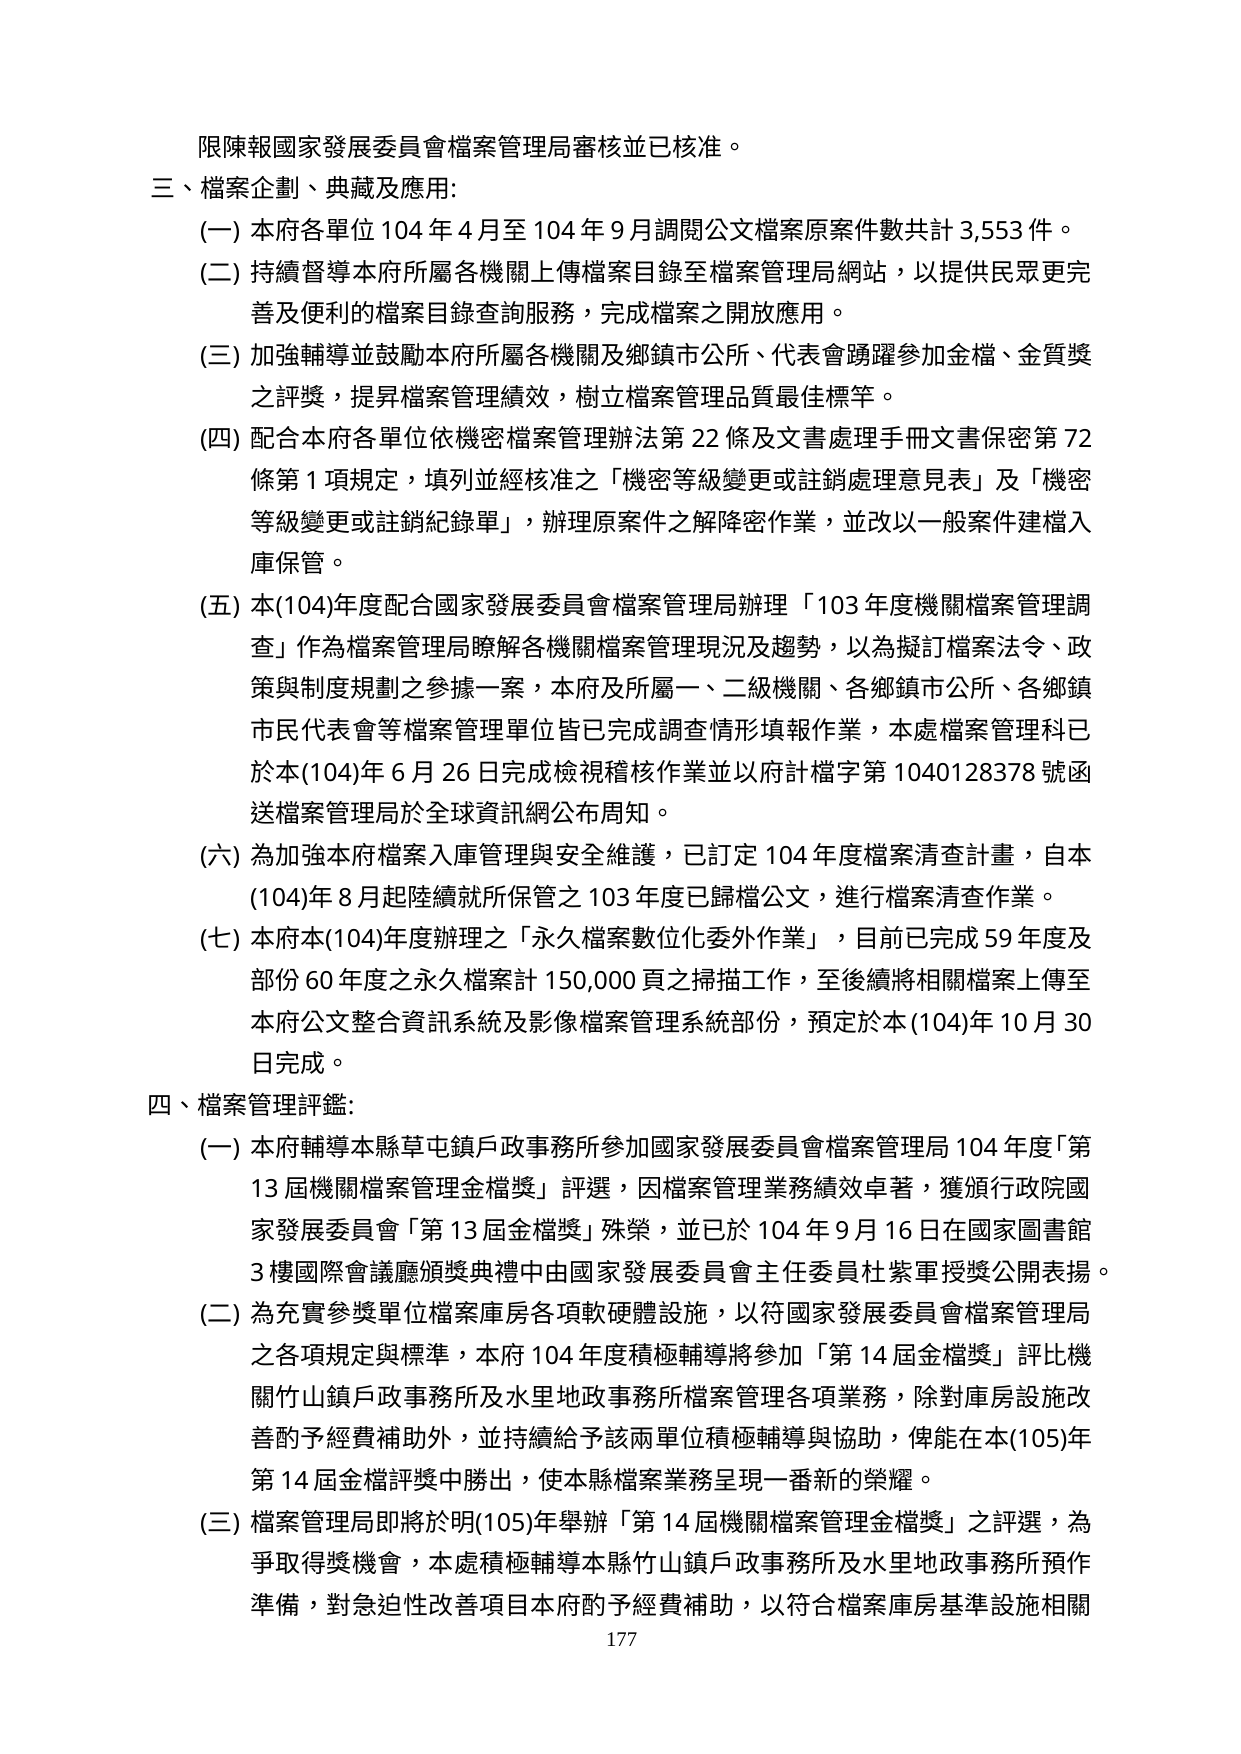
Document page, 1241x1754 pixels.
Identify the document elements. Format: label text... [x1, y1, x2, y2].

list 本府各單位104年4月至104年9月調閱公文檔案原案件數共計3,553件。 [200, 206, 1092, 248]
list 為充實參獎單位檔案庫房各項軟硬體設施，以符國家發展委員會檔案管理局之各項規定與標準，本府104年度積極輔導將參加「第14屆金檔獎」評比機關竹山鎮戶政事務所及水里地政事務所檔案管理各項業務，除對庫房設施改善酌予經費補助外，並持續給予該兩單位積極輔導與協助，俾能在本(105)年第14屆金檔評獎中勝出，使本縣檔案業務呈現一番新的榮耀。 [200, 1289, 1092, 1498]
list 加強輔導並鼓勵本府所屬各機關及鄉鎮市公所、代表會踴躍參加金檔、金質獎之評獎，提昇檔案管理績效，樹立檔案管理品質最佳標竿。 [200, 331, 1092, 414]
text 四、檔案管理評鑑: [148, 1081, 1084, 1123]
list 檔案管理局即將於明(105)年舉辦「第14屆機關檔案管理金檔獎」之評選，為爭取得獎機會，本處積極輔導本縣竹山鎮戶政事務所及水里地政事務所預作準備，對急迫性改善項目本府酌予經費補助，以符合檔案庫房基準設施相關規定，以提昇軟硬體設施與優良管理效能，俾利於105年1月31日前提送「104年度機關檔案管理績效自評表、績效報告」等到府辦理金檔獎初評作業，共同為105年度「第14屆機關檔案管理金檔獎」之參獎戮力準備，爭取榮耀。 [200, 1498, 1092, 1623]
text 限陳報國家發展委員會檔案管理局審核並已核准。 [198, 123, 1092, 164]
list 本府輔導本縣草屯鎮戶政事務所參加國家發展委員會檔案管理局104年度「第13屆機關檔案管理金檔獎」評選，因檔案管理業務績效卓著，獲頒行政院國家發展委員會「第13屆金檔獎」殊榮，並已於104年9月16日在國家圖書館3樓國際會議廳頒獎典禮中由國家發展委員會主任委員杜紫軍授獎公開表揚。 [200, 1123, 1092, 1289]
list 持續督導本府所屬各機關上傳檔案目錄至檔案管理局網站，以提供民眾更完善及便利的檔案目錄查詢服務，完成檔案之開放應用。 [200, 248, 1092, 331]
list 配合本府各單位依機密檔案管理辦法第22條及文書處理手冊文書保密第72條第1項規定，填列並經核准之「機密等級變更或註銷處理意見表」及「機密等級變更或註銷紀錄單」，辦理原案件之解降密作業，並改以一般案件建檔入庫保管。 [200, 414, 1092, 581]
list 為加強本府檔案入庫管理與安全維護，已訂定104年度檔案清查計畫，自本(104)年8月起陸續就所保管之103年度已歸檔公文，進行檔案清查作業。 [200, 831, 1092, 914]
list 本府本(104)年度辦理之「永久檔案數位化委外作業」，目前已完成59年度及部份60年度之永久檔案計150,000頁之掃描工作，至後續將相關檔案上傳至本府公文整合資訊系統及影像檔案管理系統部份，預定於本(104)年10月30日完成。 [200, 914, 1092, 1081]
text 三、檔案企劃、典藏及應用: [150, 164, 1092, 206]
list 本(104)年度配合國家發展委員會檔案管理局辦理「103年度機關檔案管理調查」作為檔案管理局瞭解各機關檔案管理現況及趨勢，以為擬訂檔案法令、政策與制度規劃之參據一案，本府及所屬一、二級機關、各鄉鎮市公所、各鄉鎮市民代表會等檔案管理單位皆已完成調查情形填報作業，本處檔案管理科已於本(104)年6月26日完成檢視稽核作業並以府計檔字第1040128378號函送檔案管理局於全球資訊網公布周知。 [200, 581, 1092, 831]
